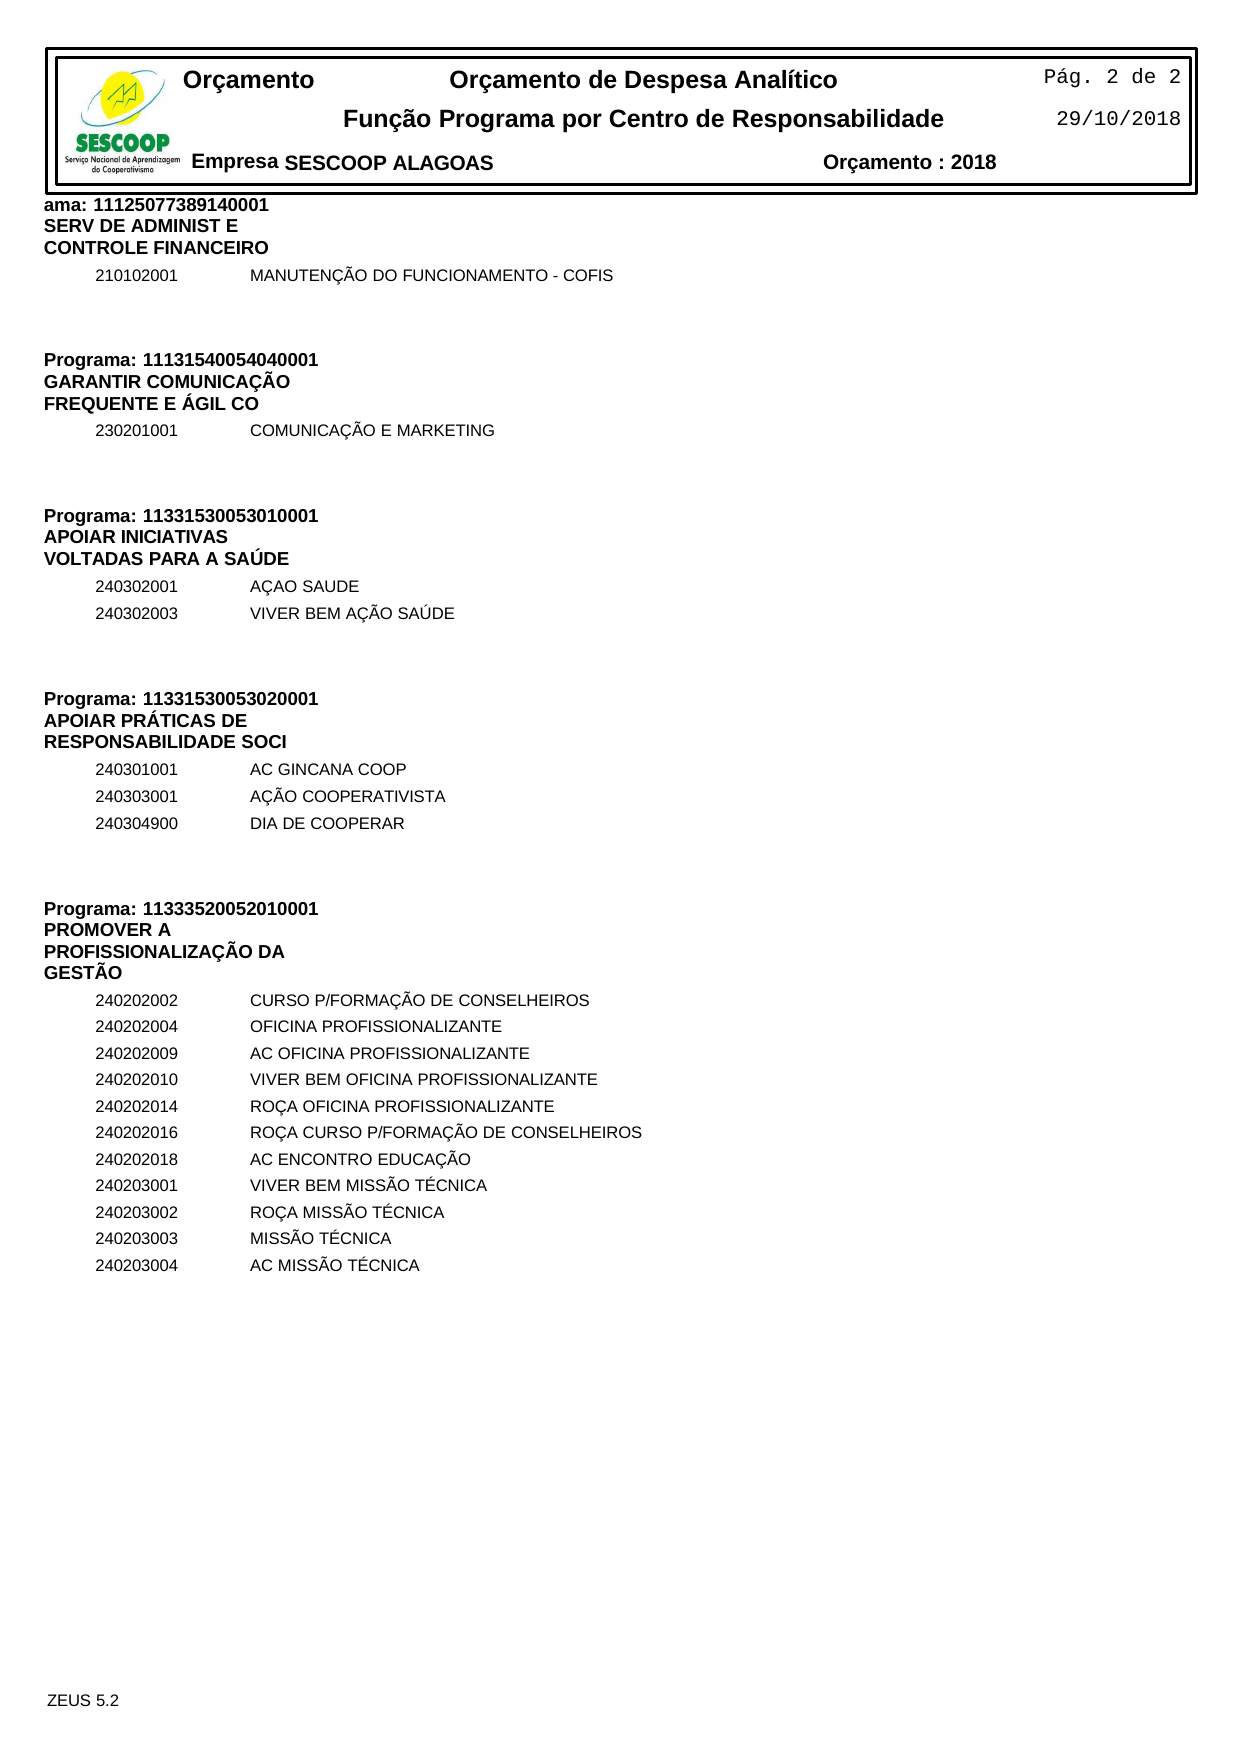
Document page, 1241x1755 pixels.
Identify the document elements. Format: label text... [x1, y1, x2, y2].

text Programa: 11331530053020001 APOIAR PRÁTICAS DE RESPONSABILIDADE SOCI [44, 688, 330, 753]
table_cell 240202009 [90, 1041, 214, 1067]
table_header [555, 418, 575, 445]
table_header COMUNICAÇÃO E MARKETING [214, 418, 554, 445]
table_cell AC ENCONTRO EDUCAÇÃO [214, 1147, 575, 1173]
table_cell 240202014 [90, 1094, 214, 1120]
table_cell [530, 785, 575, 811]
table_header CURSO P/FORMAÇÃO DE CONSELHEIROS [214, 988, 575, 1014]
table_cell OFICINA PROFISSIONALIZANTE [214, 1015, 575, 1041]
table_cell ROÇA CURSO P/FORMAÇÃO DE CONSELHEIROS [214, 1120, 575, 1147]
table_cell MISSÃO TÉCNICA [214, 1226, 575, 1253]
table_header 230201001 [90, 418, 214, 445]
table_header 240302001 [90, 573, 214, 601]
table_header MANUTENÇÃO DO FUNCIONAMENTO - COFIS [214, 262, 575, 289]
table_header 240202002 [90, 988, 214, 1014]
table_cell 240202018 [90, 1147, 214, 1173]
text Programa: 11333520052010001 PROMOVER A PROFISSIONALIZAÇÃO DA GESTÃO [44, 897, 330, 984]
table_cell VIVER BEM MISSÃO TÉCNICA [214, 1173, 575, 1200]
table_cell 240203004 [90, 1253, 214, 1285]
table_cell [90, 628, 214, 660]
table_cell 240304900 [90, 811, 214, 837]
table_cell 240202010 [90, 1068, 214, 1094]
table_cell [534, 601, 575, 628]
text Programa: 11331530053010001 APOIAR INICIATIVAS VOLTADAS PARA A SAÚDE [44, 505, 330, 569]
table_header AÇAO SAUDE [214, 573, 533, 601]
table_cell VIVER BEM AÇÃO SAÚDE [214, 601, 533, 628]
table_cell ROÇA OFICINA PROFISSIONALIZANTE [214, 1094, 575, 1120]
table_cell VIVER BEM OFICINA PROFISSIONALIZANTE [214, 1068, 575, 1094]
table_cell Total Programa: [214, 289, 575, 321]
table_cell [90, 838, 214, 869]
table_cell [530, 811, 575, 837]
table_cell 240202004 [90, 1015, 214, 1041]
table_cell 240203003 [90, 1226, 214, 1253]
table_cell AÇÃO COOPERATIVISTA [214, 785, 529, 811]
table_header 210102001 [90, 262, 214, 289]
table_cell 240302003 [90, 601, 214, 628]
table_cell [90, 445, 214, 477]
text Programa: 11131540054040001 GARANTIR COMUNICAÇÃO FREQUENTE E ÁGIL CO [44, 349, 330, 414]
table_cell Total Programa: [534, 628, 575, 660]
table_cell Total Programa: [555, 445, 575, 477]
table_cell DIA DE COOPERAR [214, 811, 529, 837]
table_cell 240203001 [90, 1173, 214, 1200]
table_cell [214, 445, 554, 477]
table_cell 240203002 [90, 1200, 214, 1226]
table_header 240301001 [90, 756, 214, 784]
table_cell AC MISSÃO TÉCNICA [214, 1253, 575, 1285]
table_cell AC OFICINA PROFISSIONALIZANTE [214, 1041, 575, 1067]
table_cell 240303001 [90, 785, 214, 811]
table_cell ROÇA MISSÃO TÉCNICA [214, 1200, 575, 1226]
text ama: 11125077389140001 SERV DE ADMINIST E CONTROLE FINANCEIRO [44, 194, 330, 258]
table_header AC GINCANA COOP [214, 756, 529, 784]
table_cell [90, 289, 214, 321]
table_cell 240202016 [90, 1120, 214, 1147]
table_cell Total Programa: [530, 838, 575, 869]
table_header [530, 756, 575, 784]
table_header [534, 573, 575, 601]
table_cell [214, 838, 529, 869]
table_cell [214, 628, 533, 660]
